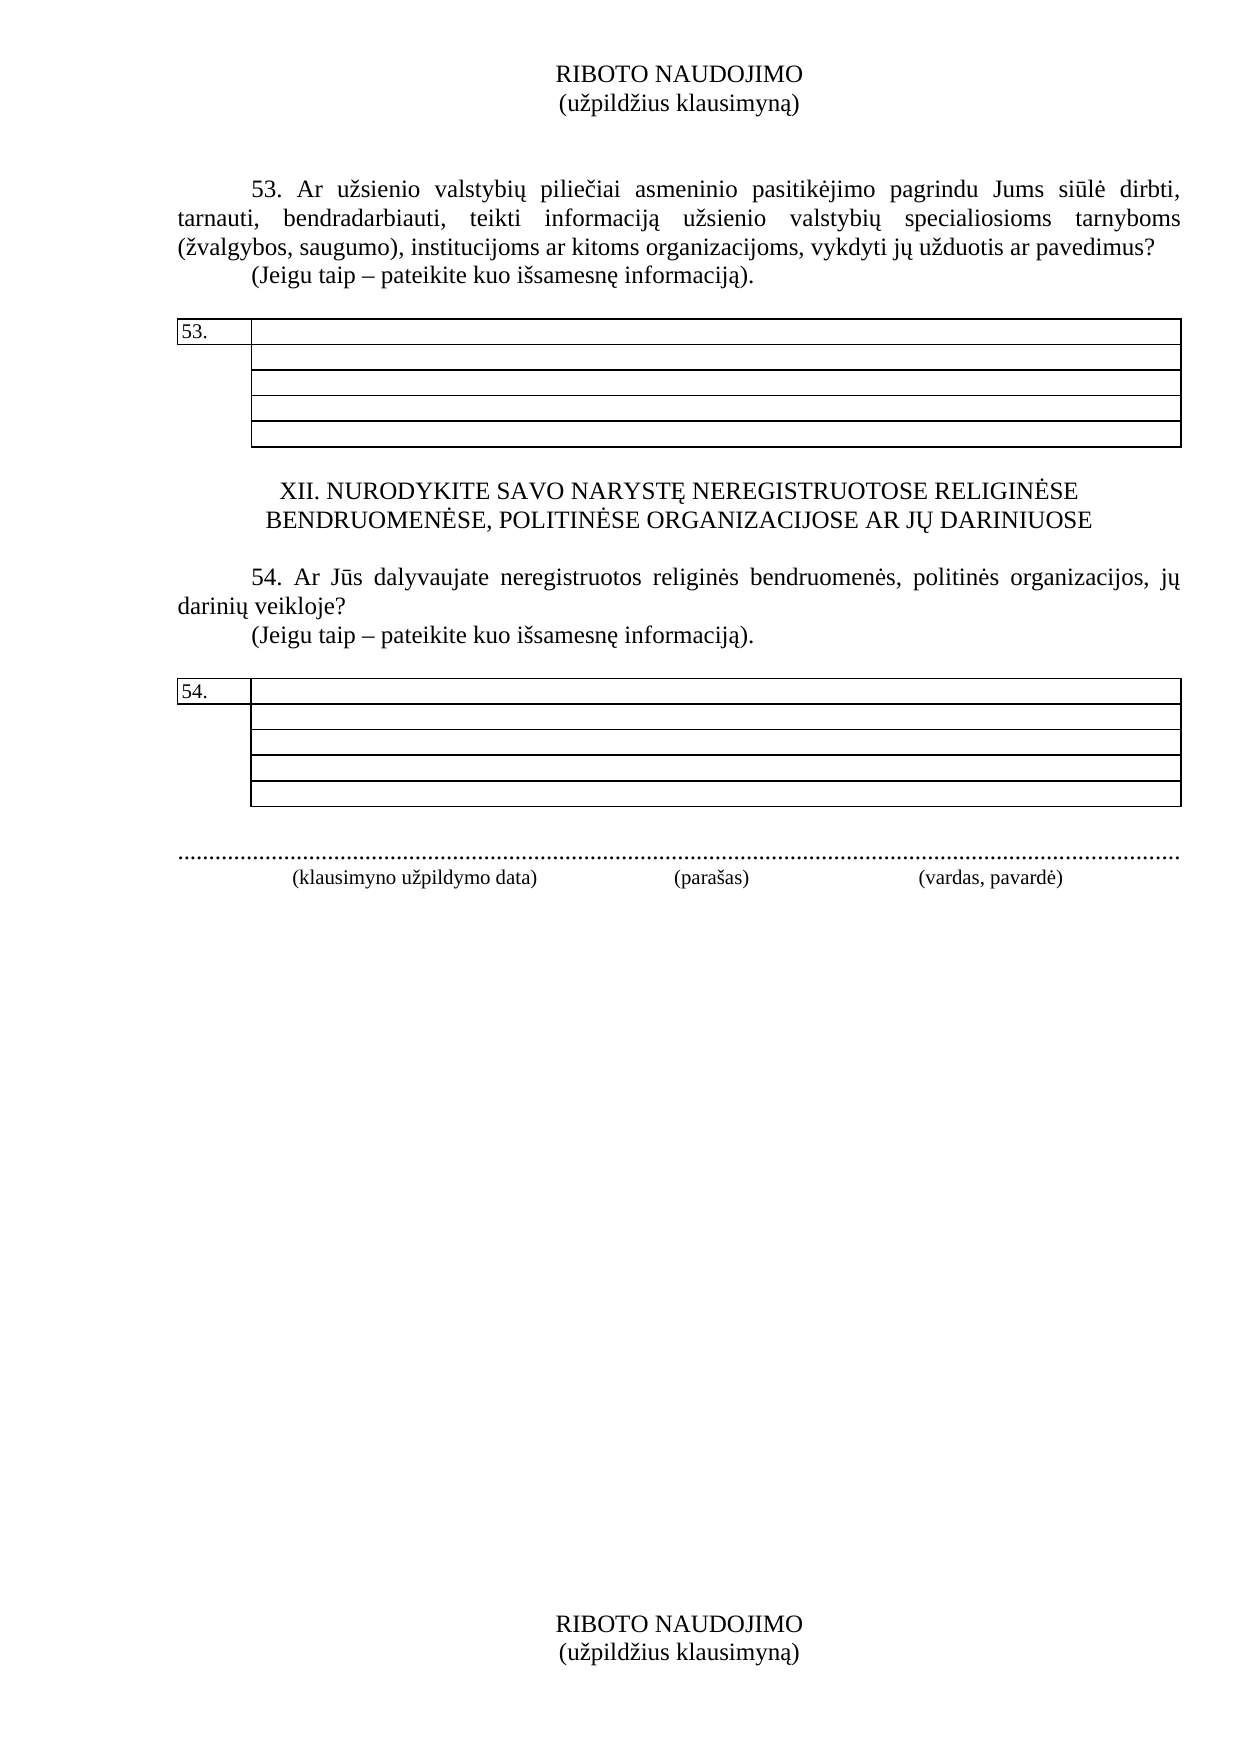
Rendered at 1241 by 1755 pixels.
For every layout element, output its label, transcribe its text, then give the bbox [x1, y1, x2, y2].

text 54. Ar Jūs dalyvaujate neregistruotos religinės bendruomenės, politinės organizacijos, jų darinių veikloje? [177, 562, 1181, 620]
table_cell [177, 780, 250, 806]
table_cell [177, 345, 181, 369]
table_cell [252, 345, 256, 369]
table_cell [177, 705, 181, 729]
table_cell [252, 371, 256, 395]
text 53. Ar užsienio valstybių piliečiai asmeninio pasitikėjimo pagrindu Jums siūlė dirbti, tarnauti, bendradarbiauti, teikti informaciją užsienio valstybių specialiosioms tarnyboms (žvalgybos, saugumo), institucijoms ar kitoms organizacijoms, vykdyti jų užduotis ar pavedimus? [177, 174, 1181, 260]
table_cell [177, 369, 251, 395]
text .. [177, 836, 1181, 865]
text (klausimyno užpildymo data) (parašas) (vardas, pavardė) [177, 865, 1181, 889]
text (Jeigu taip – pateikite kuo išsamesnę informaciją). [177, 620, 1181, 649]
table_cell [177, 395, 251, 420]
text (Jeigu taip – pateikite kuo išsamesnę informaciją). [177, 260, 1181, 289]
table_header 53. [247, 320, 251, 343]
table_cell [247, 345, 251, 369]
table_cell [252, 422, 256, 446]
table_cell [177, 729, 250, 754]
table_cell [252, 396, 256, 420]
table_cell [177, 754, 250, 780]
table_header [252, 320, 256, 343]
table_cell [177, 420, 251, 446]
text XII. NURODYKITE SAVO NARYSTĘ NEREGISTRUOTOSE RELIGINĖSE BENDRUOMENĖSE, POLITINĖSE ORGANIZACIJOSE AR JŲ DARINIUOSE [177, 476, 1181, 534]
